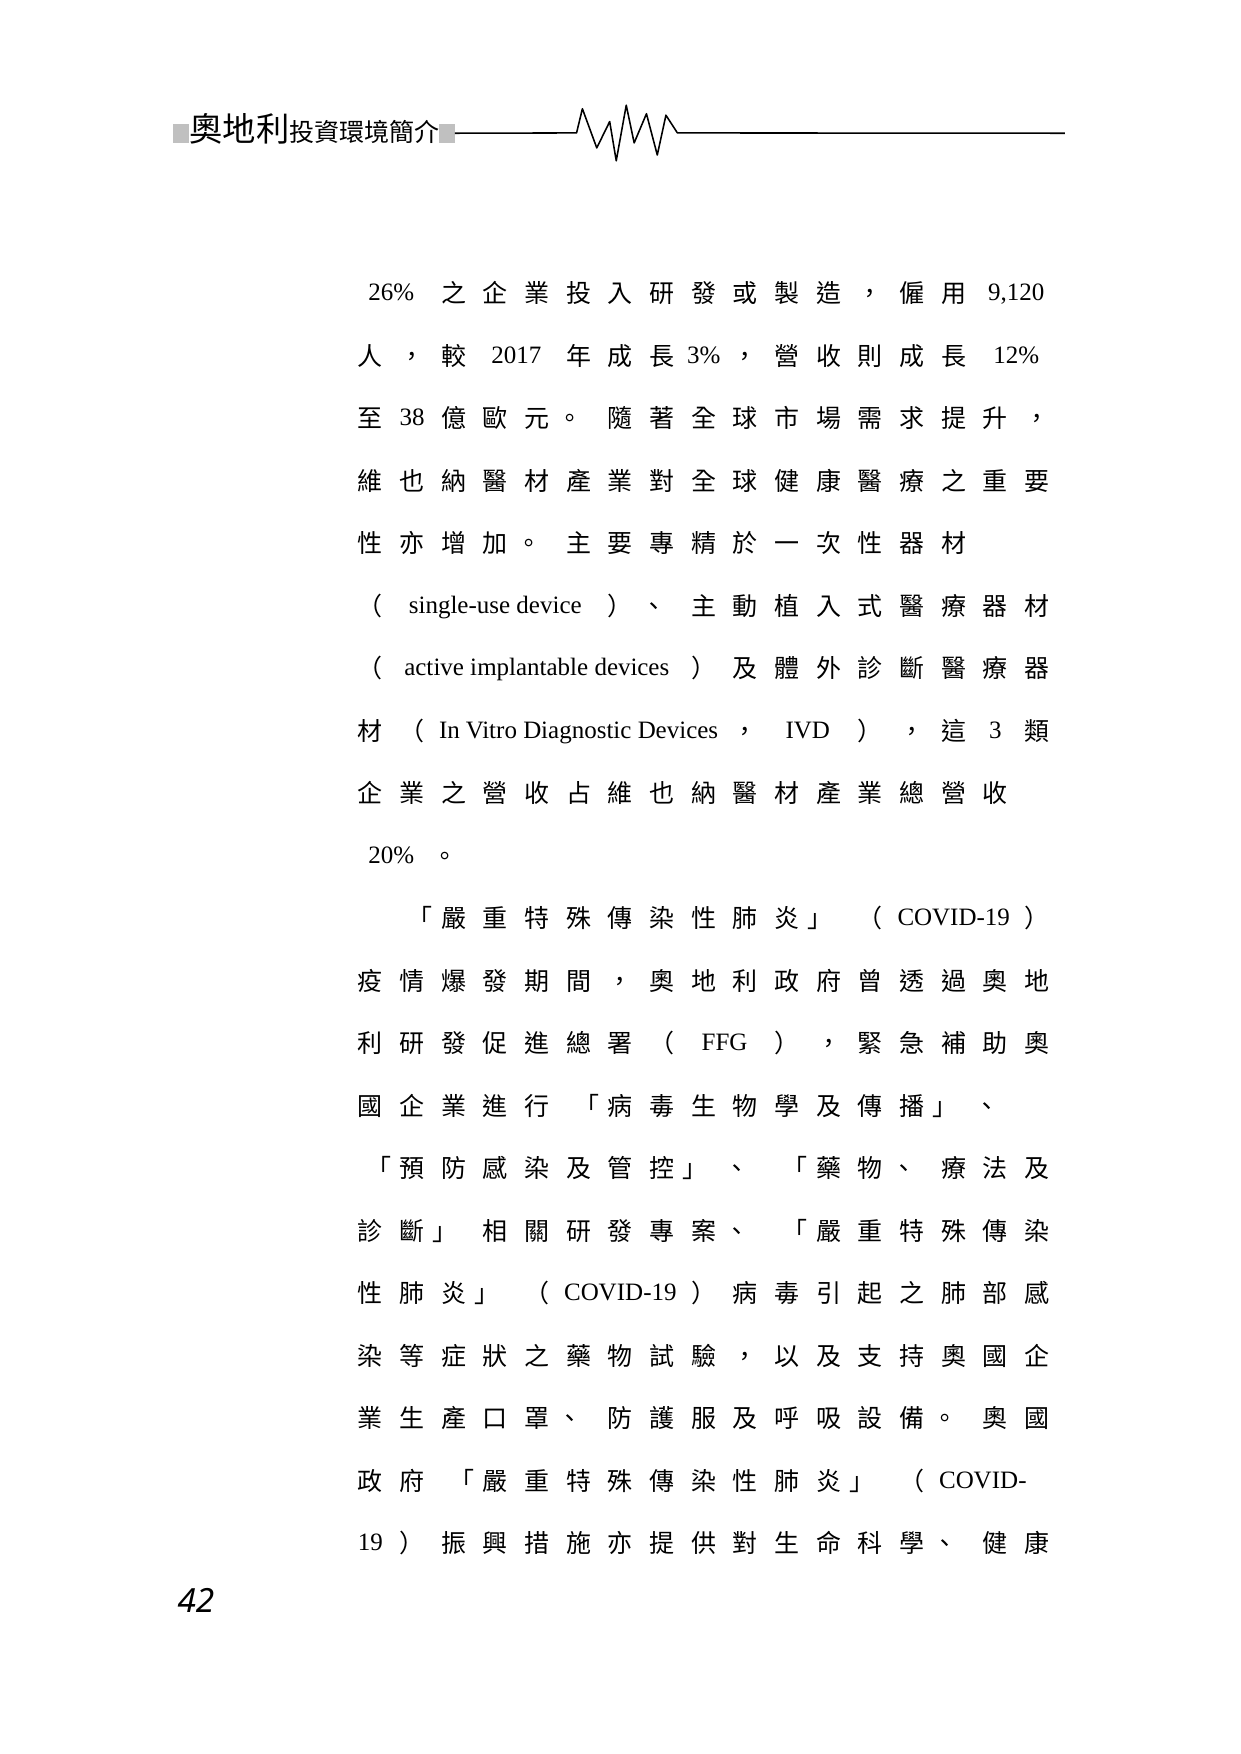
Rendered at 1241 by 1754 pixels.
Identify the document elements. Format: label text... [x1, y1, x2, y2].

text 「嚴重特殊傳染性肺炎」（COVID-19）疫情爆發期間，奧地利政府曾透過奧地利研發促進總署（FFG），緊急補助奧國企業進行「病毒生物學及傳播」、「預防感染及管控」、「藥物、療法及診斷」相關研發專案、「嚴重特殊傳染性肺炎」（COVID-19）病毒引起之肺部感染等症狀之藥物試驗，以及支持奧國企業生產口罩、防護服及呼吸設備。奧國政府「嚴重特殊傳染性肺炎」（COVID-19）振興措施亦提供對生命科學、健康 [330, 875, 1058, 1563]
text 26%之企業投入研發或製造，僱用9,120人，較2017年成長3%，營收則成長12%至38億歐元。隨著全球市場需求提升，維也納醫材產業對全球健康醫療之重要性亦增加。主要專精於一次性器材（single-use device）、主動植入式醫療器材（active implantable devices）及體外診斷醫療器材（In Vitro Diagnostic Devices，IVD），這3類企業之營收占維也納醫材產業總營收20%。 [330, 250, 1058, 875]
